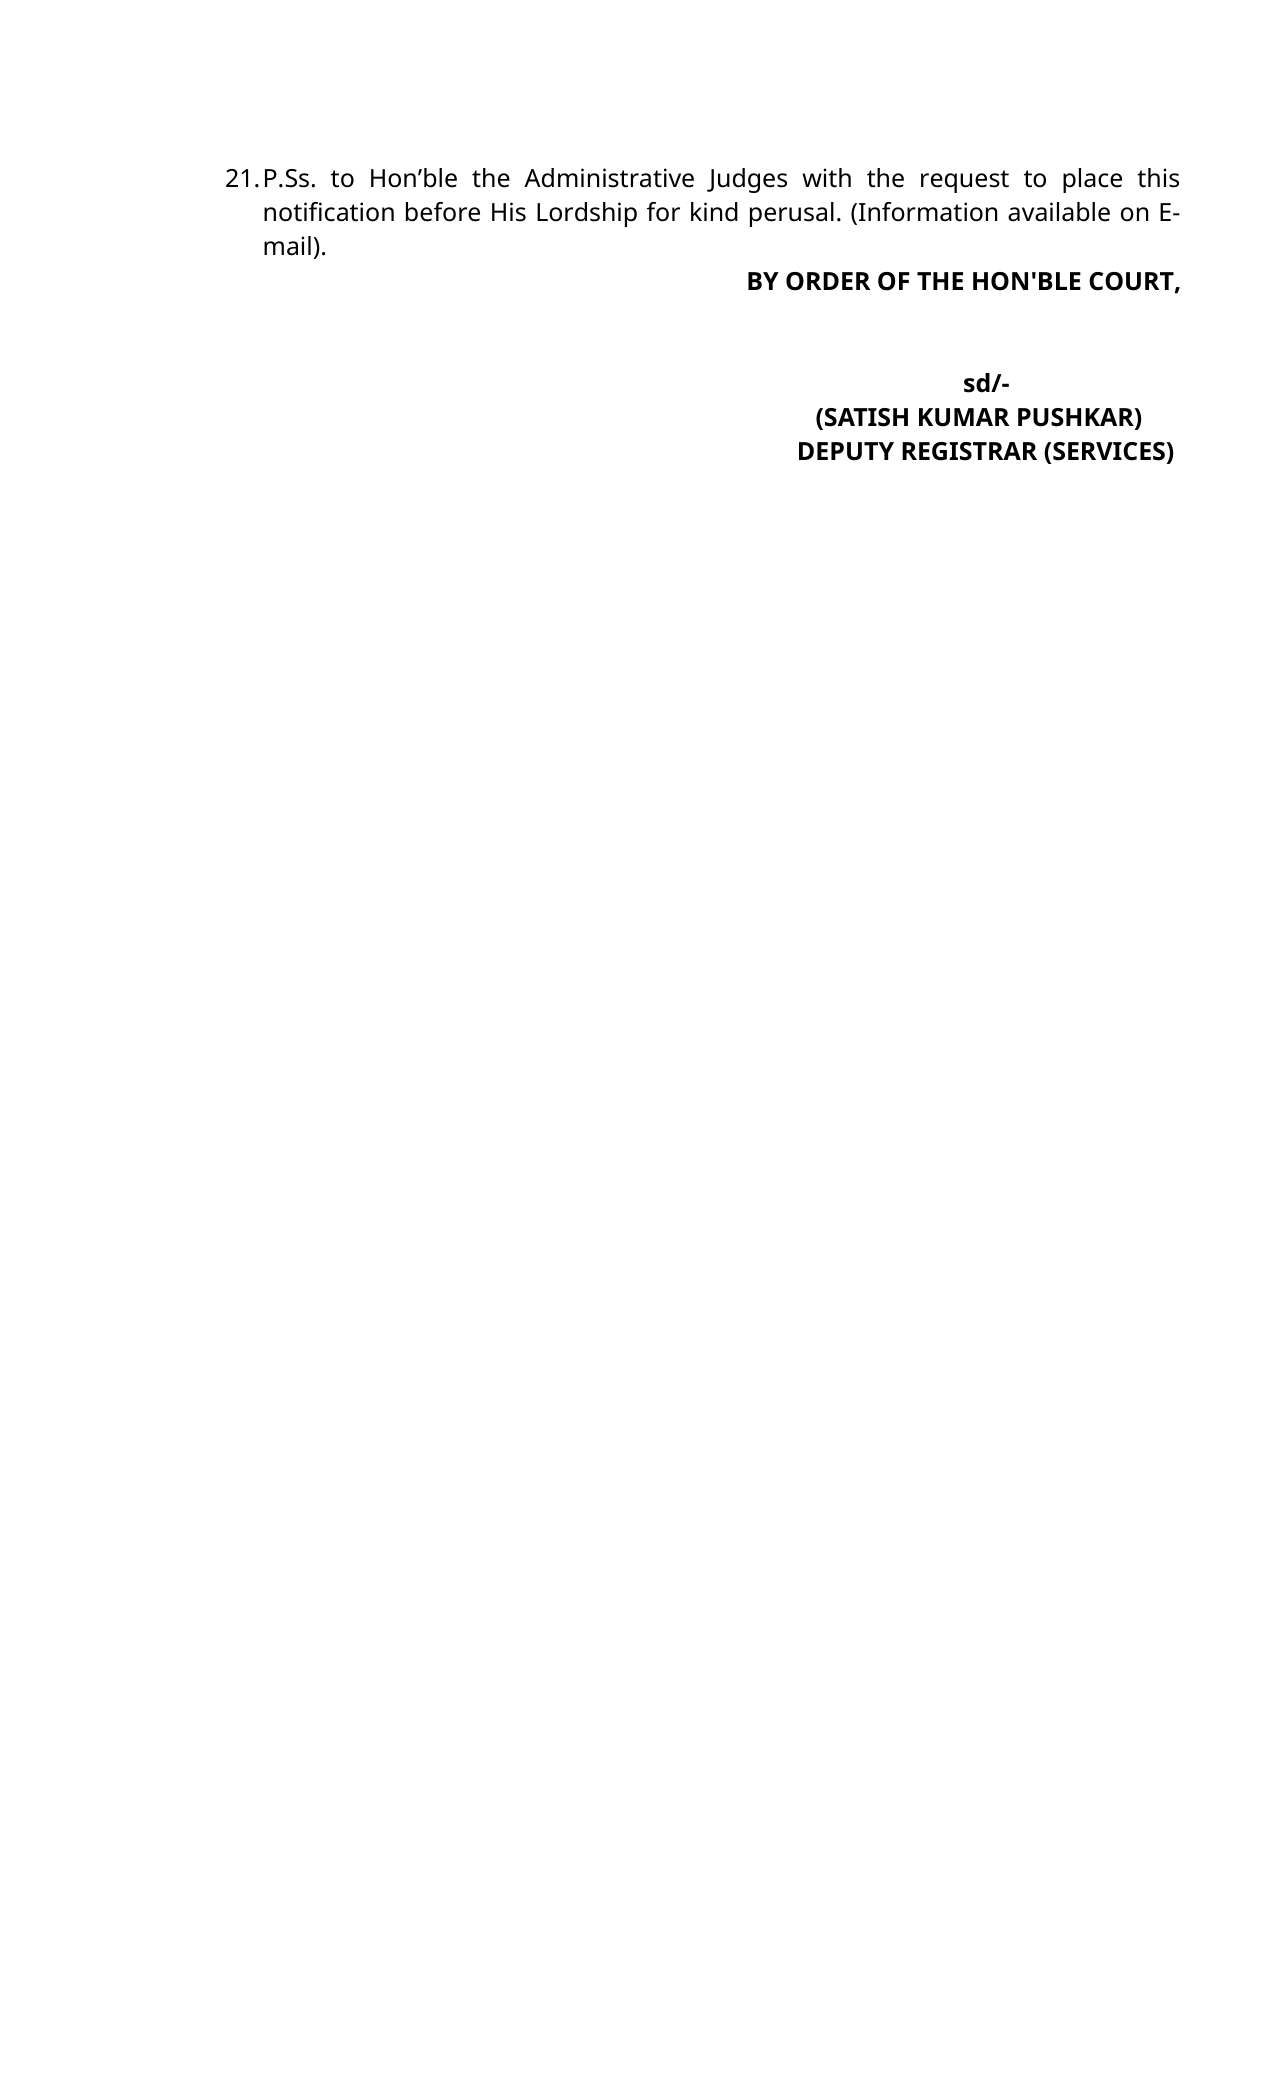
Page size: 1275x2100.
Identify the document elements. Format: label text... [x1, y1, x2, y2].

text sd/- (SATISH KUMAR PUSHKAR) [562, 365, 1181, 433]
list P.Ss. to Hon’ble the Administrative Judges with the request to place this notification before His Lordship for kind perusal. (Information available on E-mail). [225, 161, 1181, 263]
text BY ORDER OF THE HON'BLE COURT, [187, 263, 1181, 297]
text DEPUTY REGISTRAR (SERVICES) [562, 433, 1181, 467]
